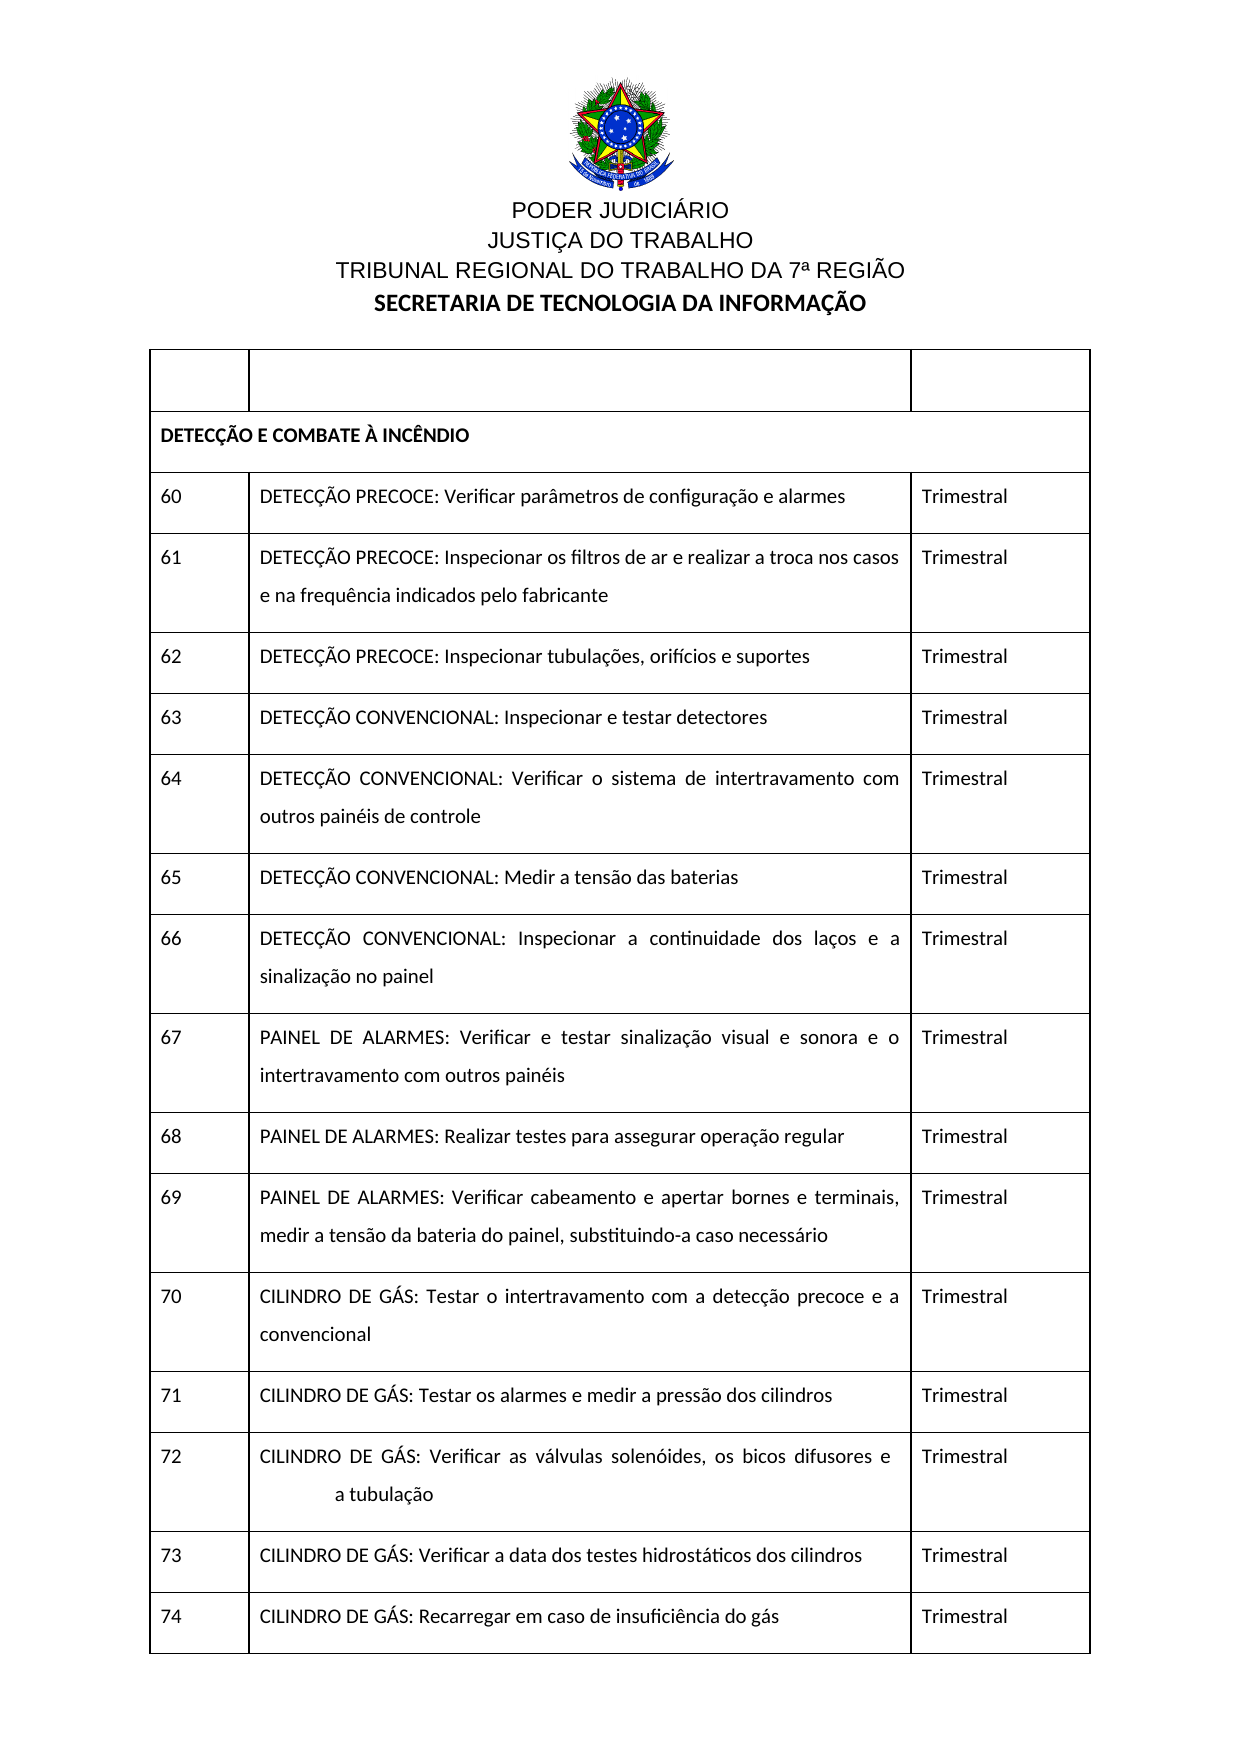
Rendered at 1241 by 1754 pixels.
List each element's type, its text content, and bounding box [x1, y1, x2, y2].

table_cell PAINEL DE ALARMES: Verificar e testar sinalização visual e sonora e o intertravamento com outros painéis [250, 1014, 910, 1112]
table_cell CILINDRO DE GÁS: Recarregar em caso de insuficiência do gás [250, 1593, 910, 1652]
table_cell DETECÇÃO PRECOCE: Inspecionar tubulações, orifícios e suportes [250, 633, 910, 692]
table_cell 73 [151, 1532, 248, 1592]
table_cell Trimestral [912, 1532, 1089, 1592]
table_cell 66 [151, 915, 248, 1012]
table_cell 70 [151, 1273, 248, 1371]
table_cell DETECÇÃO PRECOCE: Verificar parâmetros de configuração e alarmes [250, 473, 910, 532]
table_cell Trimestral [912, 1372, 1089, 1432]
table_cell DETECÇÃO CONVENCIONAL: Inspecionar e testar detectores [250, 694, 910, 753]
table_cell Trimestral [912, 755, 1089, 852]
table_cell [151, 350, 248, 411]
table_cell DETECÇÃO CONVENCIONAL: Inspecionar a continuidade dos laços e a sinalização no painel [250, 915, 910, 1012]
table_cell 74 [151, 1593, 248, 1652]
table_cell Trimestral [912, 633, 1089, 692]
table_cell CILINDRO DE GÁS: Verificar as válvulas solenóides, os bicos difusores e a tubulação [250, 1433, 910, 1531]
table_cell CILINDRO DE GÁS: Verificar a data dos testes hidrostáticos dos cilindros [250, 1532, 910, 1592]
table_cell PAINEL DE ALARMES: Realizar testes para assegurar operação regular [250, 1113, 910, 1172]
table_cell 69 [151, 1174, 248, 1272]
table_cell 61 [151, 534, 248, 632]
table_cell Trimestral [912, 915, 1089, 1012]
table_cell 60 [151, 473, 248, 532]
table_cell Trimestral [912, 854, 1089, 913]
table_cell Trimestral [912, 1174, 1089, 1272]
table_cell 64 [151, 755, 248, 852]
table_cell 63 [151, 694, 248, 753]
table_cell Trimestral [912, 1593, 1089, 1652]
table_cell Trimestral [912, 1273, 1089, 1371]
table_cell DETECÇÃO CONVENCIONAL: Medir a tensão das baterias [250, 854, 910, 913]
table_cell Trimestral [912, 1014, 1089, 1112]
table_cell Trimestral [912, 534, 1089, 632]
table_cell 72 [151, 1433, 248, 1531]
table_cell [250, 350, 910, 411]
table_cell 65 [151, 854, 248, 913]
table_cell [912, 350, 1089, 411]
table_cell 71 [151, 1372, 248, 1432]
table_cell Trimestral [912, 1433, 1089, 1531]
table_cell CILINDRO DE GÁS: Testar o intertravamento com a detecção precoce e a convencional [250, 1273, 910, 1371]
table_cell Trimestral [912, 1113, 1089, 1172]
table_cell PAINEL DE ALARMES: Verificar cabeamento e apertar bornes e terminais, medir a tensão da bateria do painel, substituindo-a caso necessário [250, 1174, 910, 1272]
table_cell 68 [151, 1113, 248, 1172]
table_cell 67 [151, 1014, 248, 1112]
table_cell 62 [151, 633, 248, 692]
table_cell DETECÇÃO PRECOCE: Inspecionar os filtros de ar e realizar a troca nos casos e na frequência indicados pelo fabricante [250, 534, 910, 632]
table_cell DETECÇÃO CONVENCIONAL: Verificar o sistema de intertravamento com outros painéis de controle [250, 755, 910, 852]
table_cell DETECÇÃO E COMBATE À INCÊNDIO [151, 412, 1089, 472]
table_cell CILINDRO DE GÁS: Testar os alarmes e medir a pressão dos cilindros [250, 1372, 910, 1432]
table_cell Trimestral [912, 473, 1089, 532]
table_cell Trimestral [912, 694, 1089, 753]
